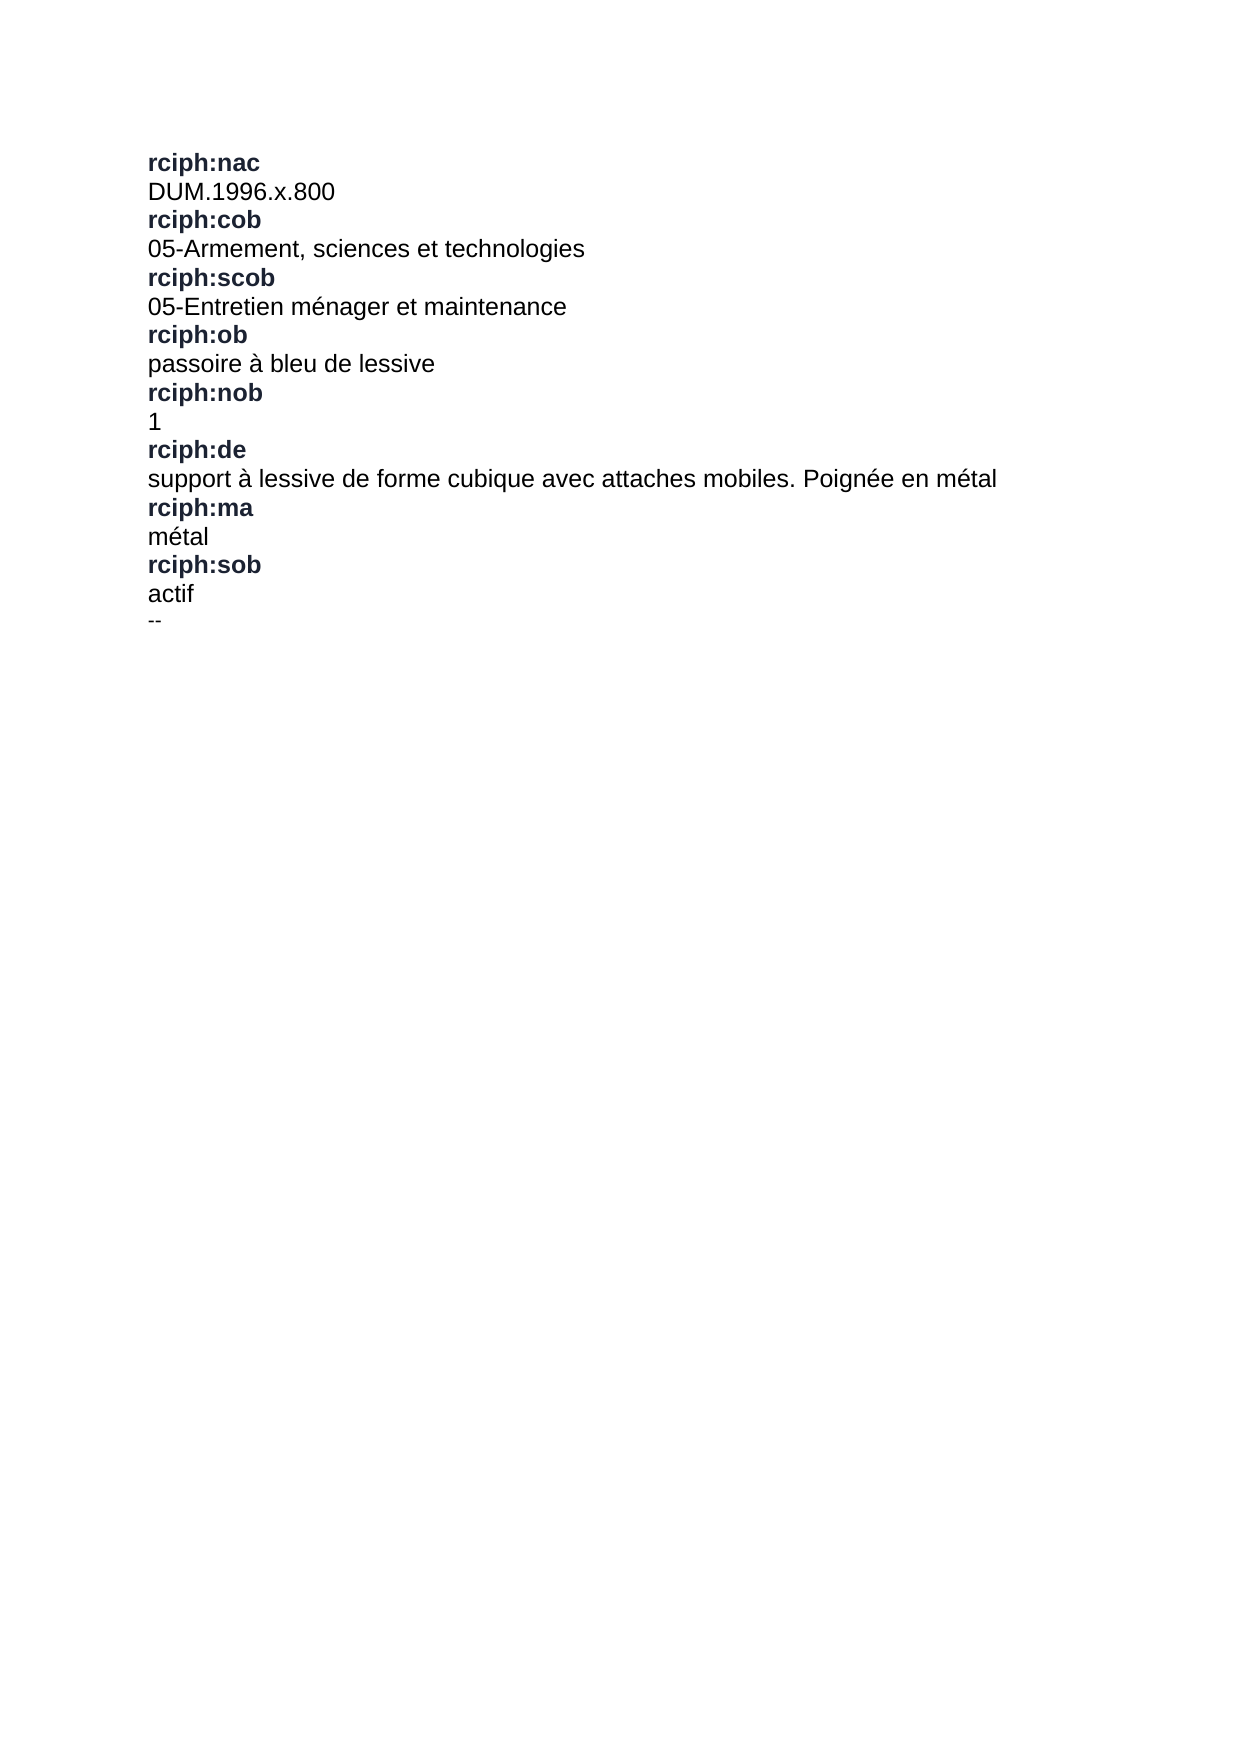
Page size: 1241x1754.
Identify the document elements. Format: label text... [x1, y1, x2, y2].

text rciph:sob [148, 550, 1092, 579]
text support à lessive de forme cubique avec attaches mobiles. Poignée en métal [148, 464, 1092, 493]
text rciph:ob [148, 320, 1092, 349]
text 1 [148, 406, 1092, 435]
text 05-Entretien ménager et maintenance [148, 291, 1092, 320]
text rciph:cob [148, 205, 1092, 234]
text DUM.1996.x.800 [148, 176, 1092, 205]
text -- [148, 608, 1092, 632]
text rciph:nob [148, 378, 1092, 406]
text rciph:scob [148, 263, 1092, 291]
text passoire à bleu de lessive [148, 349, 1092, 378]
text rciph:nac [148, 148, 1092, 176]
text métal [148, 521, 1092, 550]
text actif [148, 579, 1092, 608]
text 05-Armement, sciences et technologies [148, 234, 1092, 263]
text rciph:ma [148, 493, 1092, 521]
text rciph:de [148, 435, 1092, 464]
